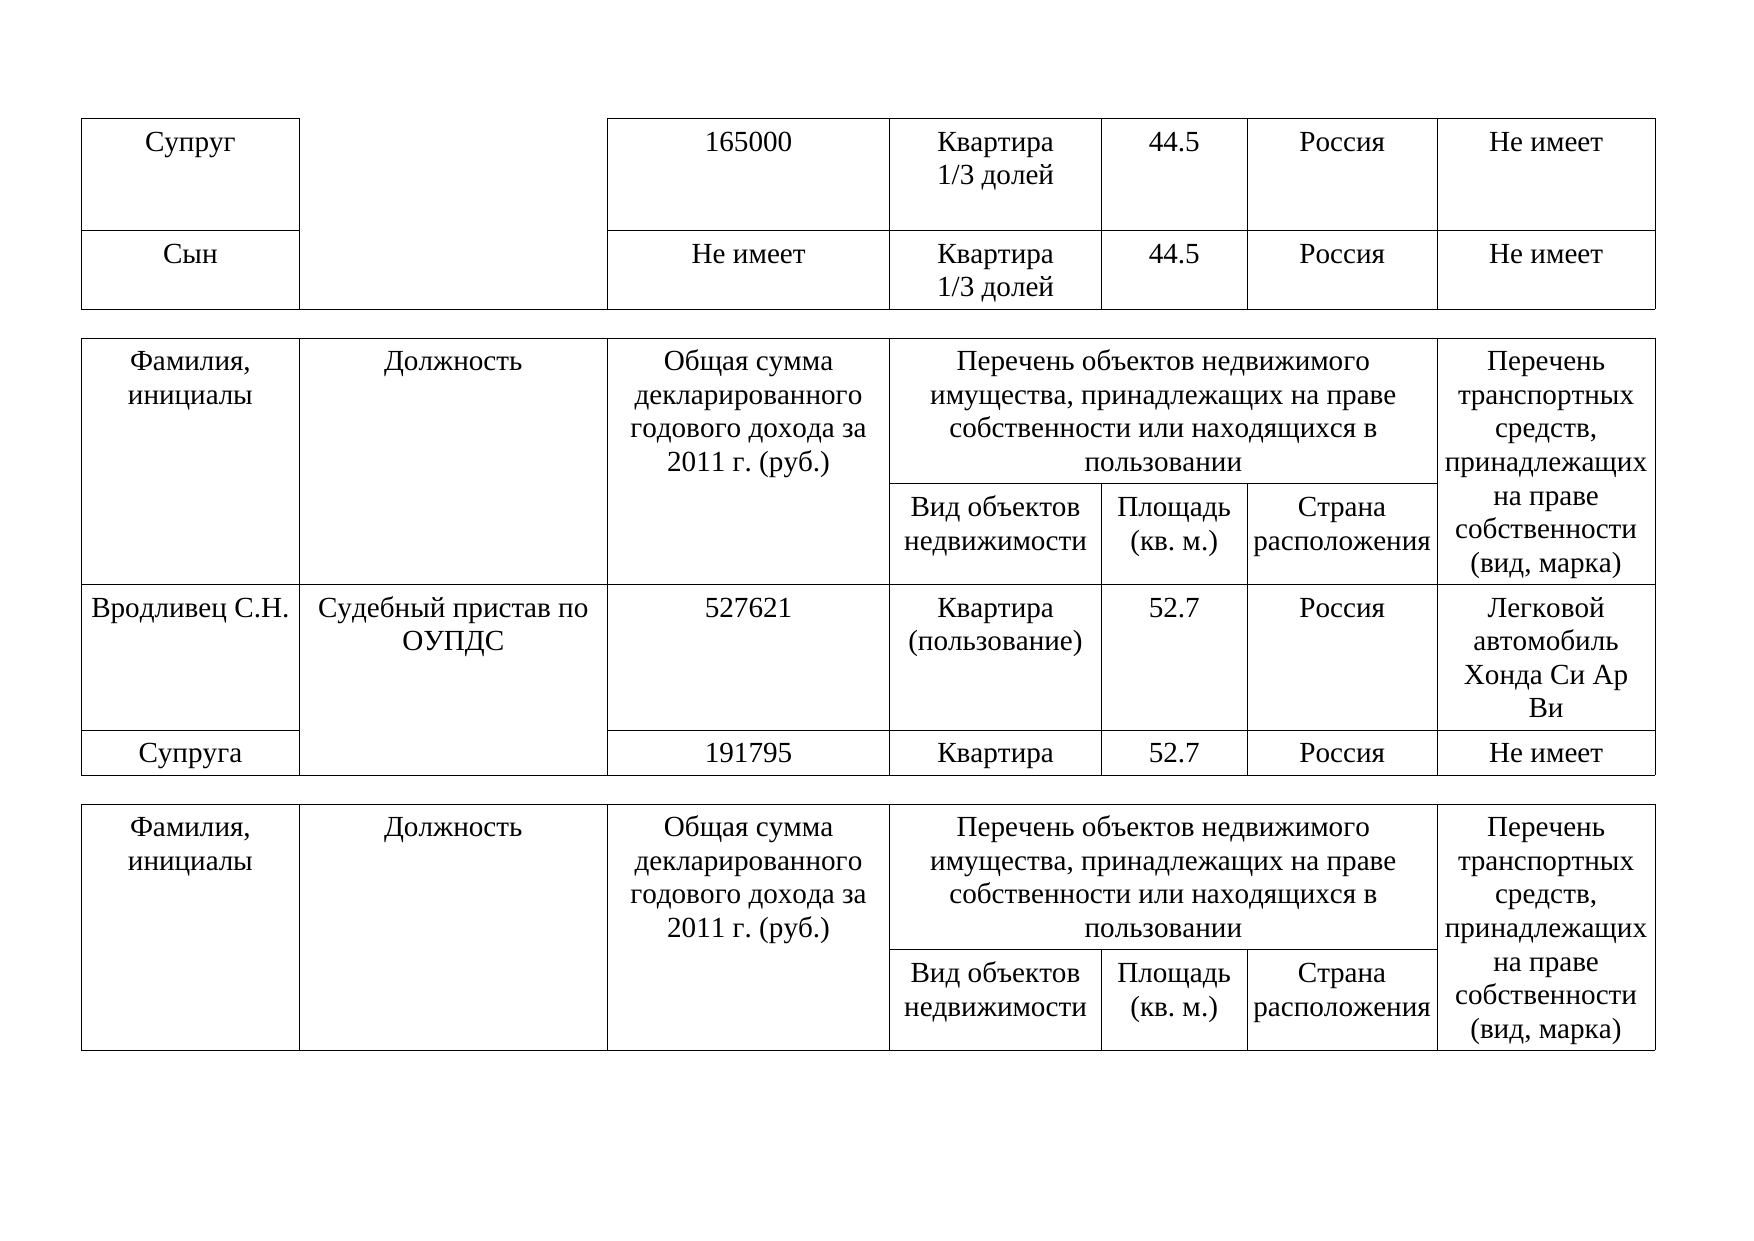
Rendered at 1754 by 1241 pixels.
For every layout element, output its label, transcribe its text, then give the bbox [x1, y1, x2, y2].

table_cell 191795 [608, 731, 889, 775]
table_cell Страна расположения [1248, 484, 1437, 584]
table_cell Не имеет [1438, 231, 1655, 309]
table_cell Россия [1248, 119, 1437, 230]
table_cell Легковой автомобиль Хонда Си Ар Ви [1438, 585, 1655, 730]
table_cell Не имеет [608, 231, 889, 309]
table_header Фамилия, инициалы [82, 339, 299, 584]
table_header Общая сумма декларированного годового дохода за 2011 г. (руб.) [608, 805, 889, 1050]
table_cell Судебный пристав по ОУПДС [300, 585, 607, 775]
table_cell Супруга [82, 731, 299, 775]
table_cell Страна расположения [1248, 950, 1437, 1050]
table_header Должность [300, 805, 607, 1050]
table_cell Не имеет [1438, 731, 1655, 775]
table_cell Площадь (кв. м.) [1102, 484, 1247, 584]
table_cell 52,7 [1102, 731, 1247, 775]
table_header Перечень транспортных средств, принадлежащих на праве собственности (вид, марка) [1438, 805, 1655, 1050]
table_cell [300, 118, 607, 309]
table_cell Площадь (кв. м.) [1102, 950, 1247, 1050]
table_cell Квартира (пользование) [890, 585, 1101, 730]
table_cell Вродливец С.Н. [82, 585, 299, 730]
table_cell Квартира [890, 731, 1101, 775]
table_cell Россия [1248, 231, 1437, 309]
table_header Общая сумма декларированного годового дохода за 2011 г. (руб.) [608, 339, 889, 584]
table_cell 527621 [608, 585, 889, 730]
table_cell 44,5 [1102, 231, 1247, 309]
table_cell 52,7 [1102, 585, 1247, 730]
table_cell 44,5 [1102, 119, 1247, 230]
table_cell 165000 [608, 119, 889, 230]
table_header Перечень транспортных средств, принадлежащих на праве собственности (вид, марка) [1438, 339, 1655, 584]
table_cell Вид объектов недвижимости [890, 484, 1101, 584]
table_cell Россия [1248, 731, 1437, 775]
table_cell Сын [82, 231, 299, 309]
table_cell Квартира 1/3 долей [890, 231, 1101, 309]
table_cell Вид объектов недвижимости [890, 950, 1101, 1050]
table_cell Квартира 1/3 долей [890, 119, 1101, 230]
table_header Должность [300, 339, 607, 584]
table_cell Россия [1248, 585, 1437, 730]
table_header Перечень объектов недвижимого имущества, принадлежащих на праве собственности или находящихся в пользовании [890, 805, 1437, 949]
table_header Фамилия, инициалы [82, 805, 299, 1050]
table_cell Не имеет [1438, 119, 1655, 230]
table_cell Супруг [82, 119, 299, 230]
table_header Перечень объектов недвижимого имущества, принадлежащих на праве собственности или находящихся в пользовании [890, 339, 1437, 483]
